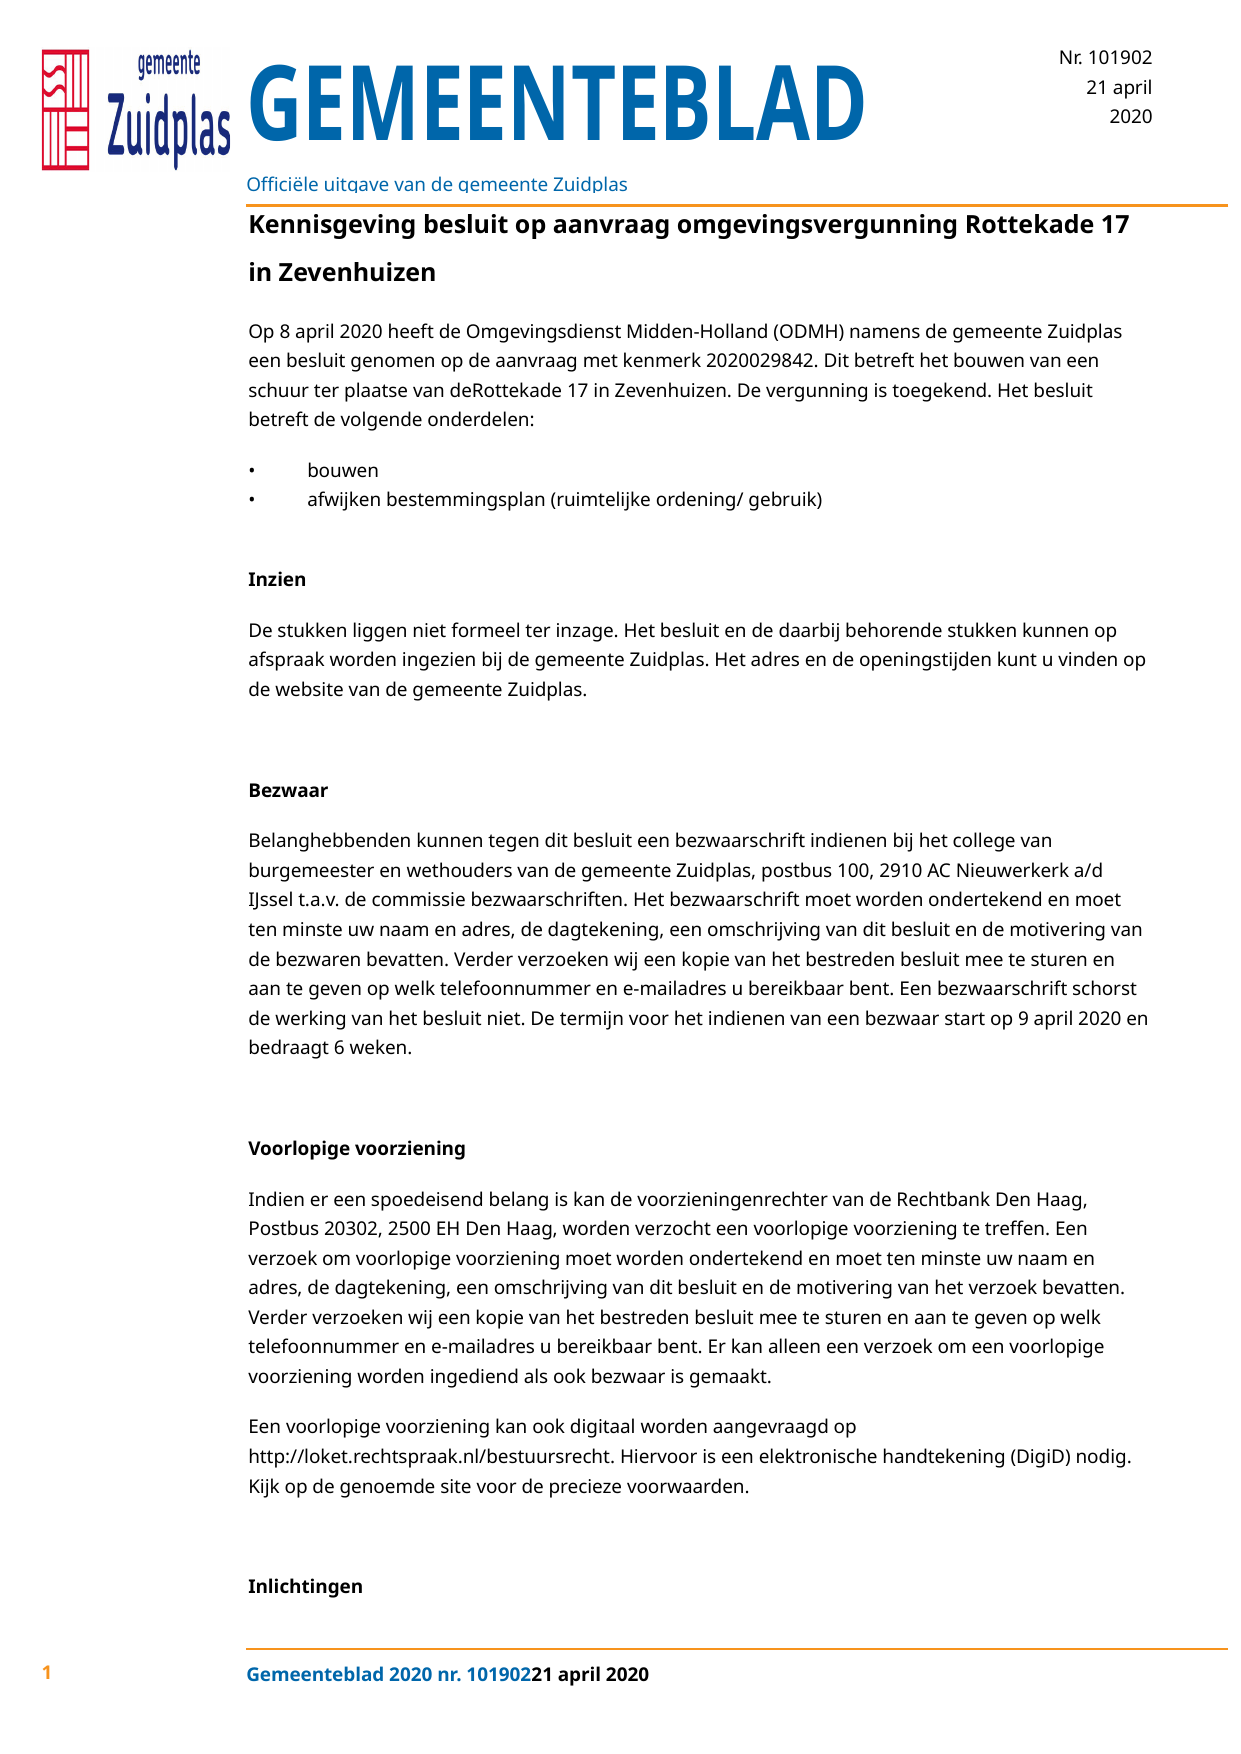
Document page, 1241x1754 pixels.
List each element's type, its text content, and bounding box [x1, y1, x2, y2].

picture [41, 47, 231, 172]
text Op 8 april 2020 heeft de Omgevingsdienst Midden-Holland (ODMH) namens de gemeente Zuidplas een besluit genomen op de aanvraag met kenmerk 2020029842. Dit betreft het bouwen van een schuur ter plaatse van deRottekade 17 in Zevenhuizen. De vergunning is toegekend. Het besluit betreft de volgende onderdelen: [248, 318, 1152, 432]
text Bezwaar [248, 777, 1152, 803]
text Belanghebbenden kunnen tegen dit besluit een bezwaarschrift indienen bij het college van burgemeester en wethouders van de gemeente Zuidplas, postbus 100, 2910 AC Nieuwerkerk a/d IJssel t.a.v. de commissie bezwaarschriften. Het bezwaarschrift moet worden ondertekend en moet ten minste uw naam en adres, de dagtekening, een omschrijving van dit besluit en de motivering van de bezwaren bevatten. Verder verzoeken wij een kopie van het bestreden besluit mee te sturen en aan te geven op welk telefoonnummer en e-mailadres u bereikbaar bent. Een bezwaarschrift schorst de werking van het besluit niet. De termijn voor het indienen van een bezwaar start op 9 april 2020 en bedraagt 6 weken. [248, 827, 1152, 1060]
text Voorlopige voorziening [248, 1135, 1152, 1161]
list afwijken bestemmingsplan (ruimtelijke ordening/ gebruik) [248, 487, 1152, 512]
text Inlichtingen [248, 1574, 1152, 1599]
text Kennisgeving besluit op aanvraag omgevingsvergunning Rottekade 17 in Zevenhuizen [248, 207, 1152, 288]
text Inzien [248, 567, 1152, 592]
text Een voorlopige voorziening kan ook digitaal worden aangevraagd op http://loket.rechtspraak.nl/bestuursrecht. Hiervoor is een elektronische handtekening (DigiD) nodig. Kijk op de genoemde site voor de precieze voorwaarden. [248, 1414, 1152, 1499]
text Indien er een spoedeisend belang is kan de voorzieningenrechter van de Rechtbank Den Haag, Postbus 20302, 2500 EH Den Haag, worden verzocht een voorlopige voorziening te treffen. Een verzoek om voorlopige voorziening moet worden ondertekend en moet ten minste uw naam en adres, de dagtekening, een omschrijving van dit besluit en de motivering van het verzoek bevatten. Verder verzoeken wij een kopie van het bestreden besluit mee te sturen en aan te geven op welk telefoonnummer en e-mailadres u bereikbaar bent. Er kan alleen een verzoek om een voorlopige voorziening worden ingediend als ook bezwaar is gemaakt. [248, 1186, 1152, 1389]
text De stukken liggen niet formeel ter inzage. Het besluit en de daarbij behorende stukken kunnen op afspraak worden ingezien bij de gemeente Zuidplas. Het adres en de openingstijden kunt u vinden op de website van de gemeente Zuidplas. [248, 617, 1152, 702]
list bouwen [248, 457, 1152, 483]
